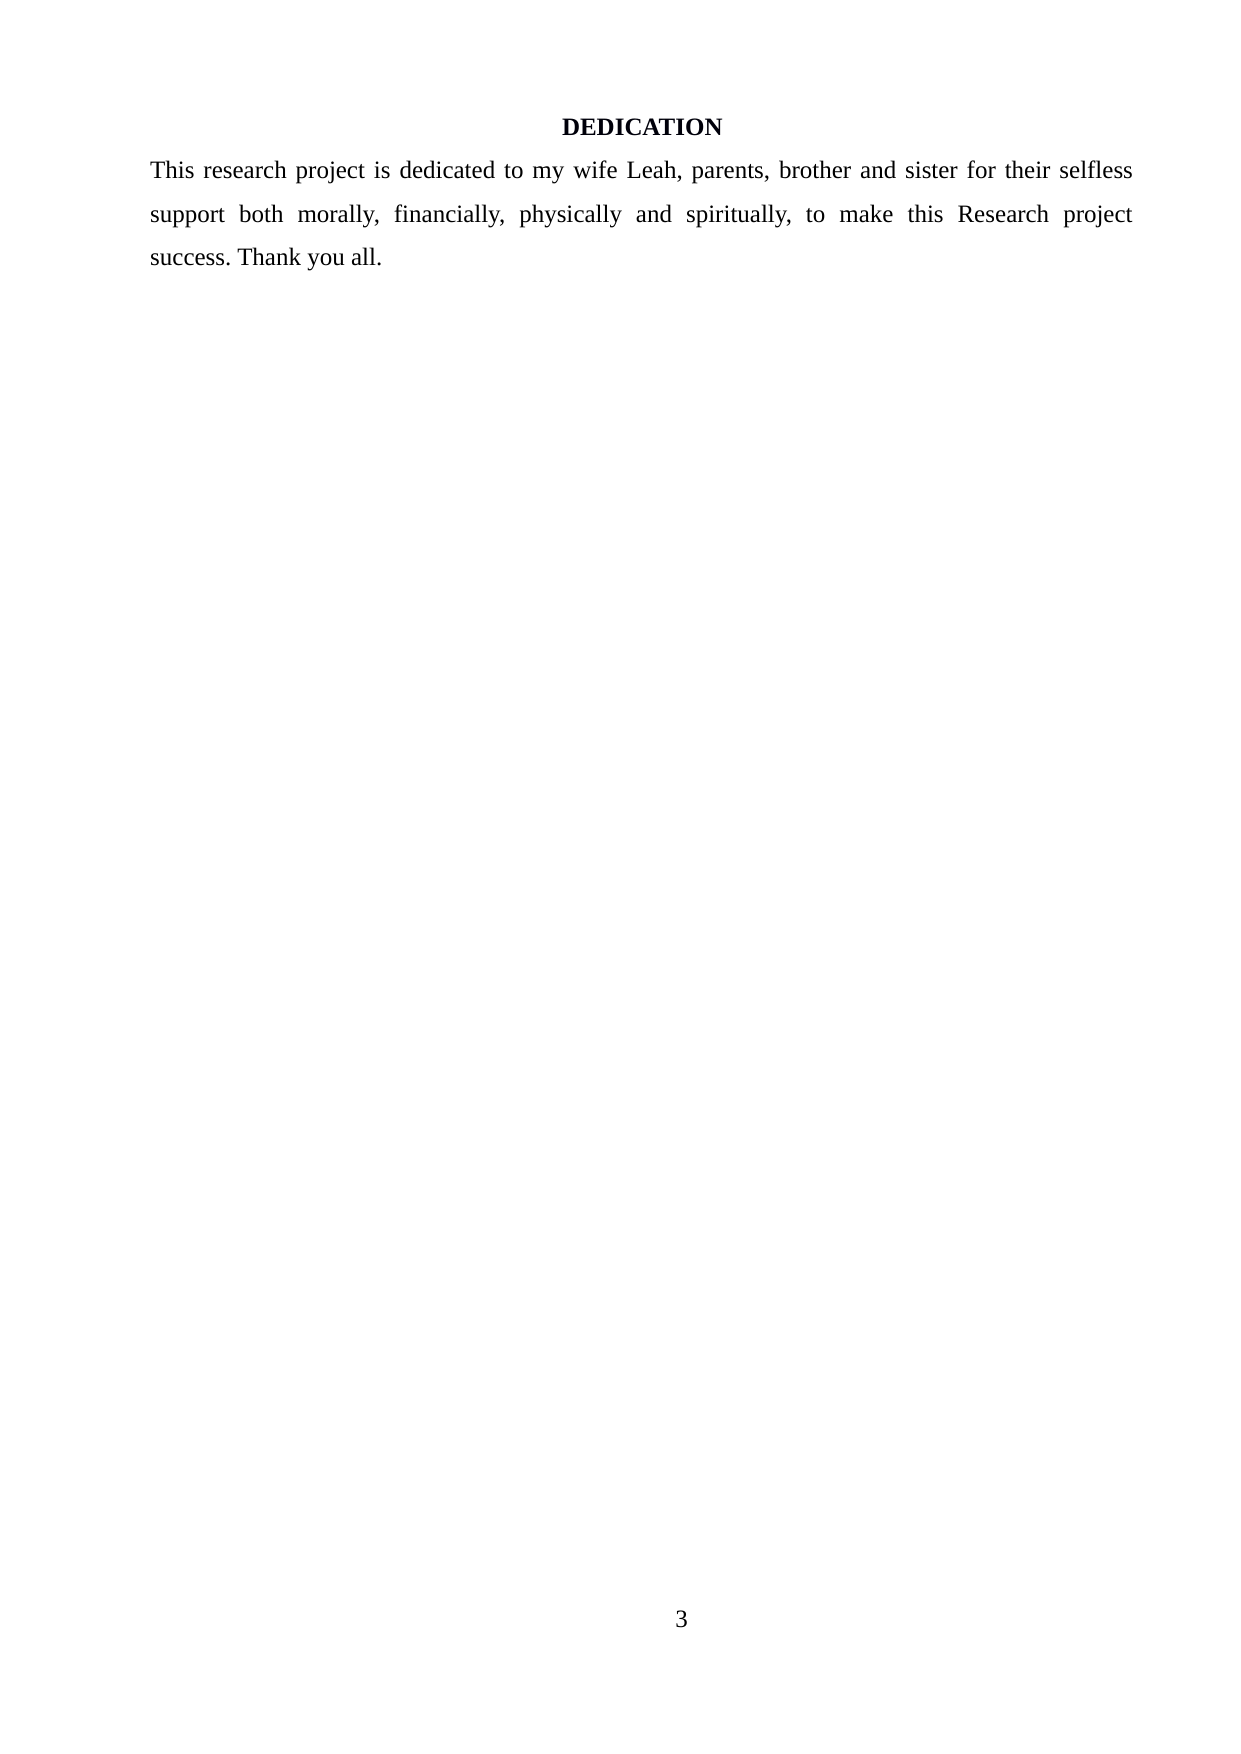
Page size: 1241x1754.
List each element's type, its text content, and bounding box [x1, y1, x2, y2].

subtitle DEDICATION [150, 112, 1134, 141]
text This research project is dedicated to my wife Leah, parents, brother and sister for their selfless support both morally, financially, physically and spiritually, to make this Research project success. Thank you all. [150, 156, 1134, 271]
